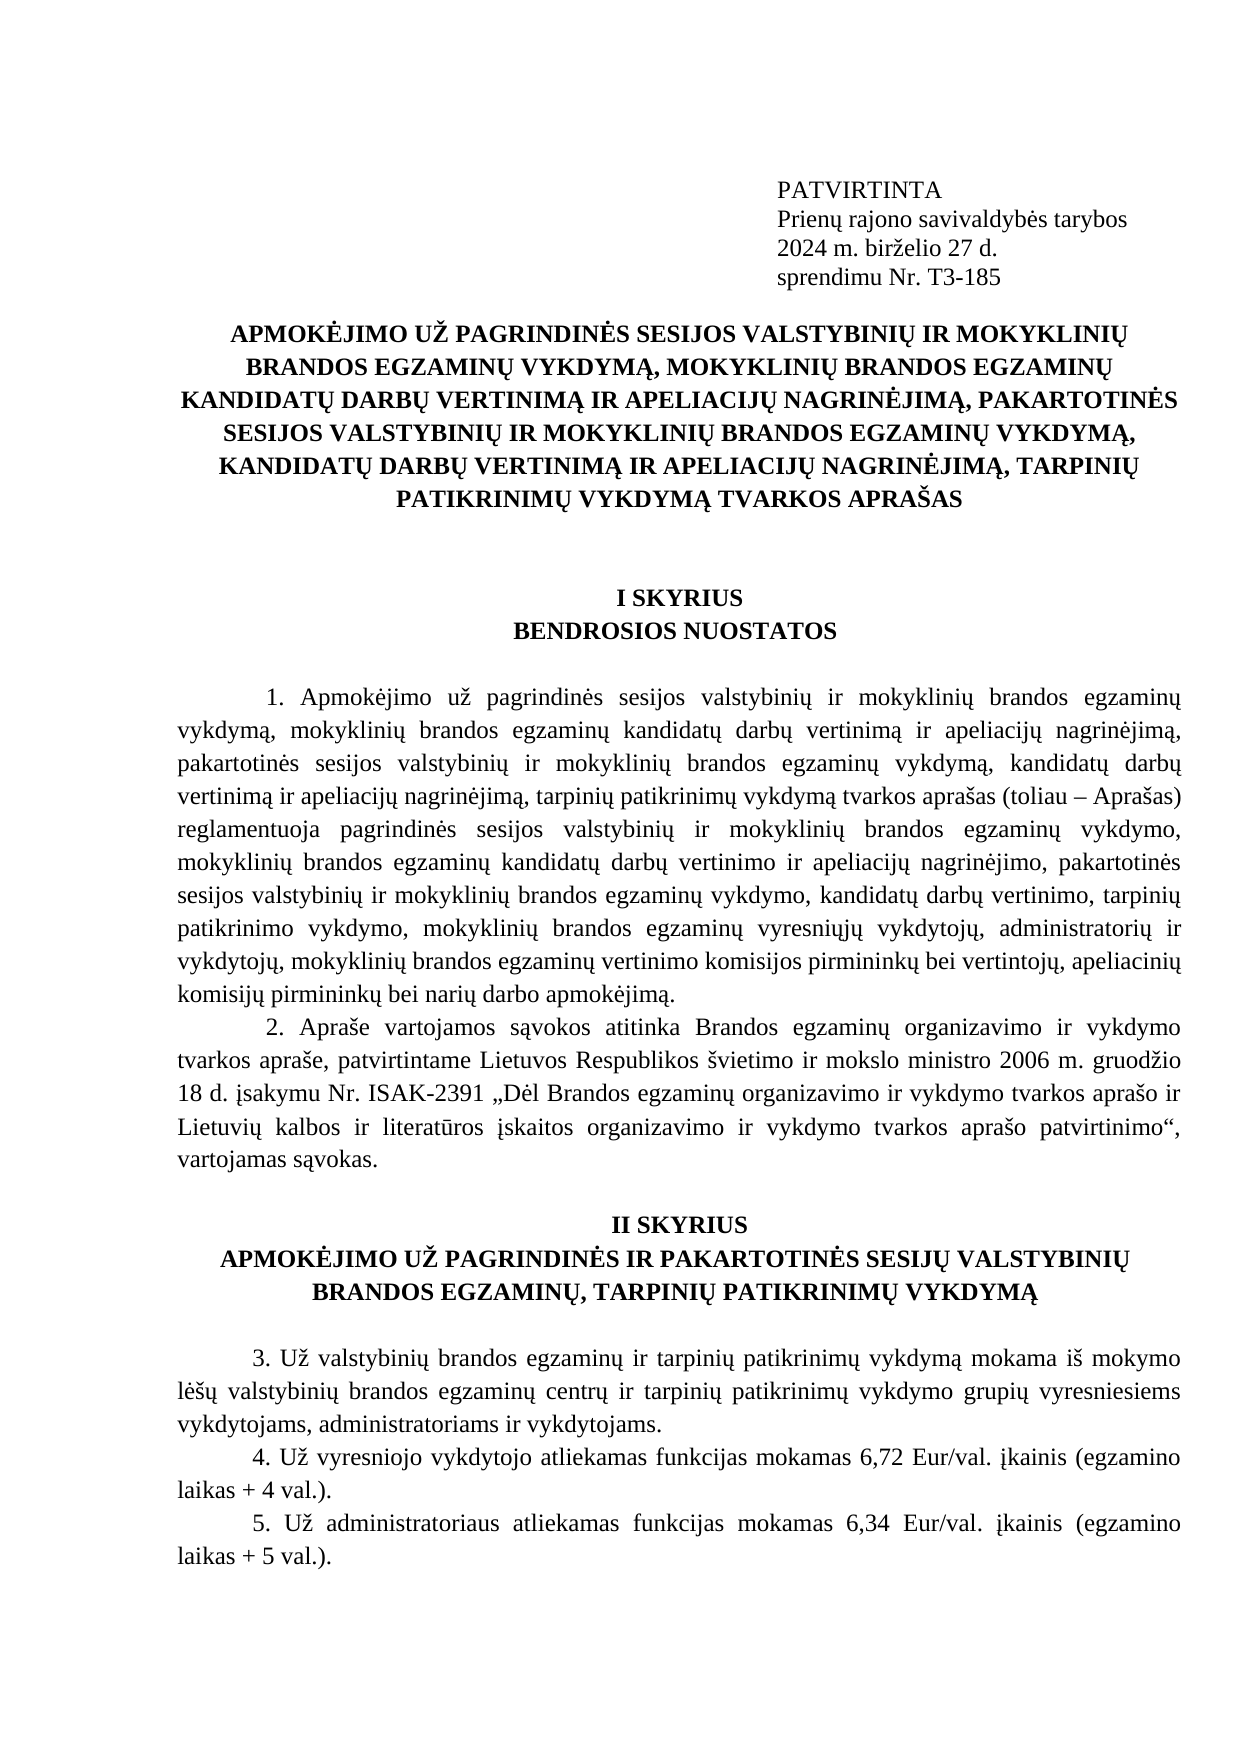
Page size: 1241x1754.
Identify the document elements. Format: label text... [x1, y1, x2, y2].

text APMOKĖJIMO UŽ PAGRINDINĖS SESIJOS VALSTYBINIŲ IR MOKYKLINIŲ BRANDOS EGZAMINŲ VYKDYMĄ, MOKYKLINIŲ BRANDOS EGZAMINŲ KANDIDATŲ DARBŲ VERTINIMĄ IR APELIACIJŲ NAGRINĖJIMĄ, PAKARTOTINĖS SESIJOS VALSTYBINIŲ IR MOKYKLINIŲ BRANDOS EGZAMINŲ VYKDYMĄ, KANDIDATŲ DARBŲ VERTINIMĄ IR APELIACIJŲ NAGRINĖJIMĄ, TARPINIŲ PATIKRINIMŲ VYKDYMĄ TVARKOS APRAŠAS [177, 319, 1182, 513]
text 3. Už valstybinių brandos egzaminų ir tarpinių patikrinimų vykdymą mokama iš mokymo lėšų valstybinių brandos egzaminų centrų ir tarpinių patikrinimų vykdymo grupių vyresniesiems vykdytojams, administratoriams ir vykdytojams. [177, 1343, 1182, 1437]
text 1. Apmokėjimo už pagrindinės sesijos valstybinių ir mokyklinių brandos egzaminų vykdymą, mokyklinių brandos egzaminų kandidatų darbų vertinimą ir apeliacijų nagrinėjimą, pakartotinės sesijos valstybinių ir mokyklinių brandos egzaminų vykdymą, kandidatų darbų vertinimą ir apeliacijų nagrinėjimą, tarpinių patikrinimų vykdymą tvarkos aprašas (toliau – Aprašas) reglamentuoja pagrindinės sesijos valstybinių ir mokyklinių brandos egzaminų vykdymo, mokyklinių brandos egzaminų kandidatų darbų vertinimo ir apeliacijų nagrinėjimo, pakartotinės sesijos valstybinių ir mokyklinių brandos egzaminų vykdymo, kandidatų darbų vertinimo, tarpinių patikrinimo vykdymo, mokyklinių brandos egzaminų vyresniųjų vykdytojų, administratorių ir vykdytojų, mokyklinių brandos egzaminų vertinimo komisijos pirmininkų bei vertintojų, apeliacinių komisijų pirmininkų bei narių darbo apmokėjimą. [177, 682, 1182, 1008]
text BENDROSIOS NUOSTATOS [168, 616, 1182, 645]
text 2024 m. birželio 27 d. [711, 233, 1182, 262]
text 5. Už administratoriaus atliekamas funkcijas mokamas 6,34 Eur/val. įkainis (egzamino laikas + 5 val.). [177, 1508, 1182, 1569]
text II SKYRIUS [177, 1211, 1182, 1239]
text 4. Už vyresniojo vykdytojo atliekamas funkcijas mokamas 6,72 Eur/val. įkainis (egzamino laikas + 4 val.). [177, 1442, 1182, 1503]
text Prienų rajono savivaldybės tarybos [711, 204, 1182, 233]
text 2. Apraše vartojamos sąvokos atitinka Brandos egzaminų organizavimo ir vykdymo tvarkos apraše, patvirtintame Lietuvos Respublikos švietimo ir mokslo ministro 2006 m. gruodžio 18 d. įsakymu Nr. ISAK-2391 „Dėl Brandos egzaminų organizavimo ir vykdymo tvarkos aprašo ir Lietuvių kalbos ir literatūros įskaitos organizavimo ir vykdymo tvarkos aprašo patvirtinimo“, vartojamas sąvokas. [177, 1012, 1182, 1173]
text BRANDOS EGZAMINŲ, TARPINIŲ PATIKRINIMŲ VYKDYMĄ [168, 1277, 1182, 1305]
text I SKYRIUS [177, 583, 1182, 612]
text APMOKĖJIMO UŽ PAGRINDINĖS IR PAKARTOTINĖS SESIJŲ VALSTYBINIŲ [168, 1244, 1182, 1272]
text sprendimu Nr. T3-185 [711, 262, 1182, 290]
text PATVIRTINTA [711, 175, 1182, 204]
